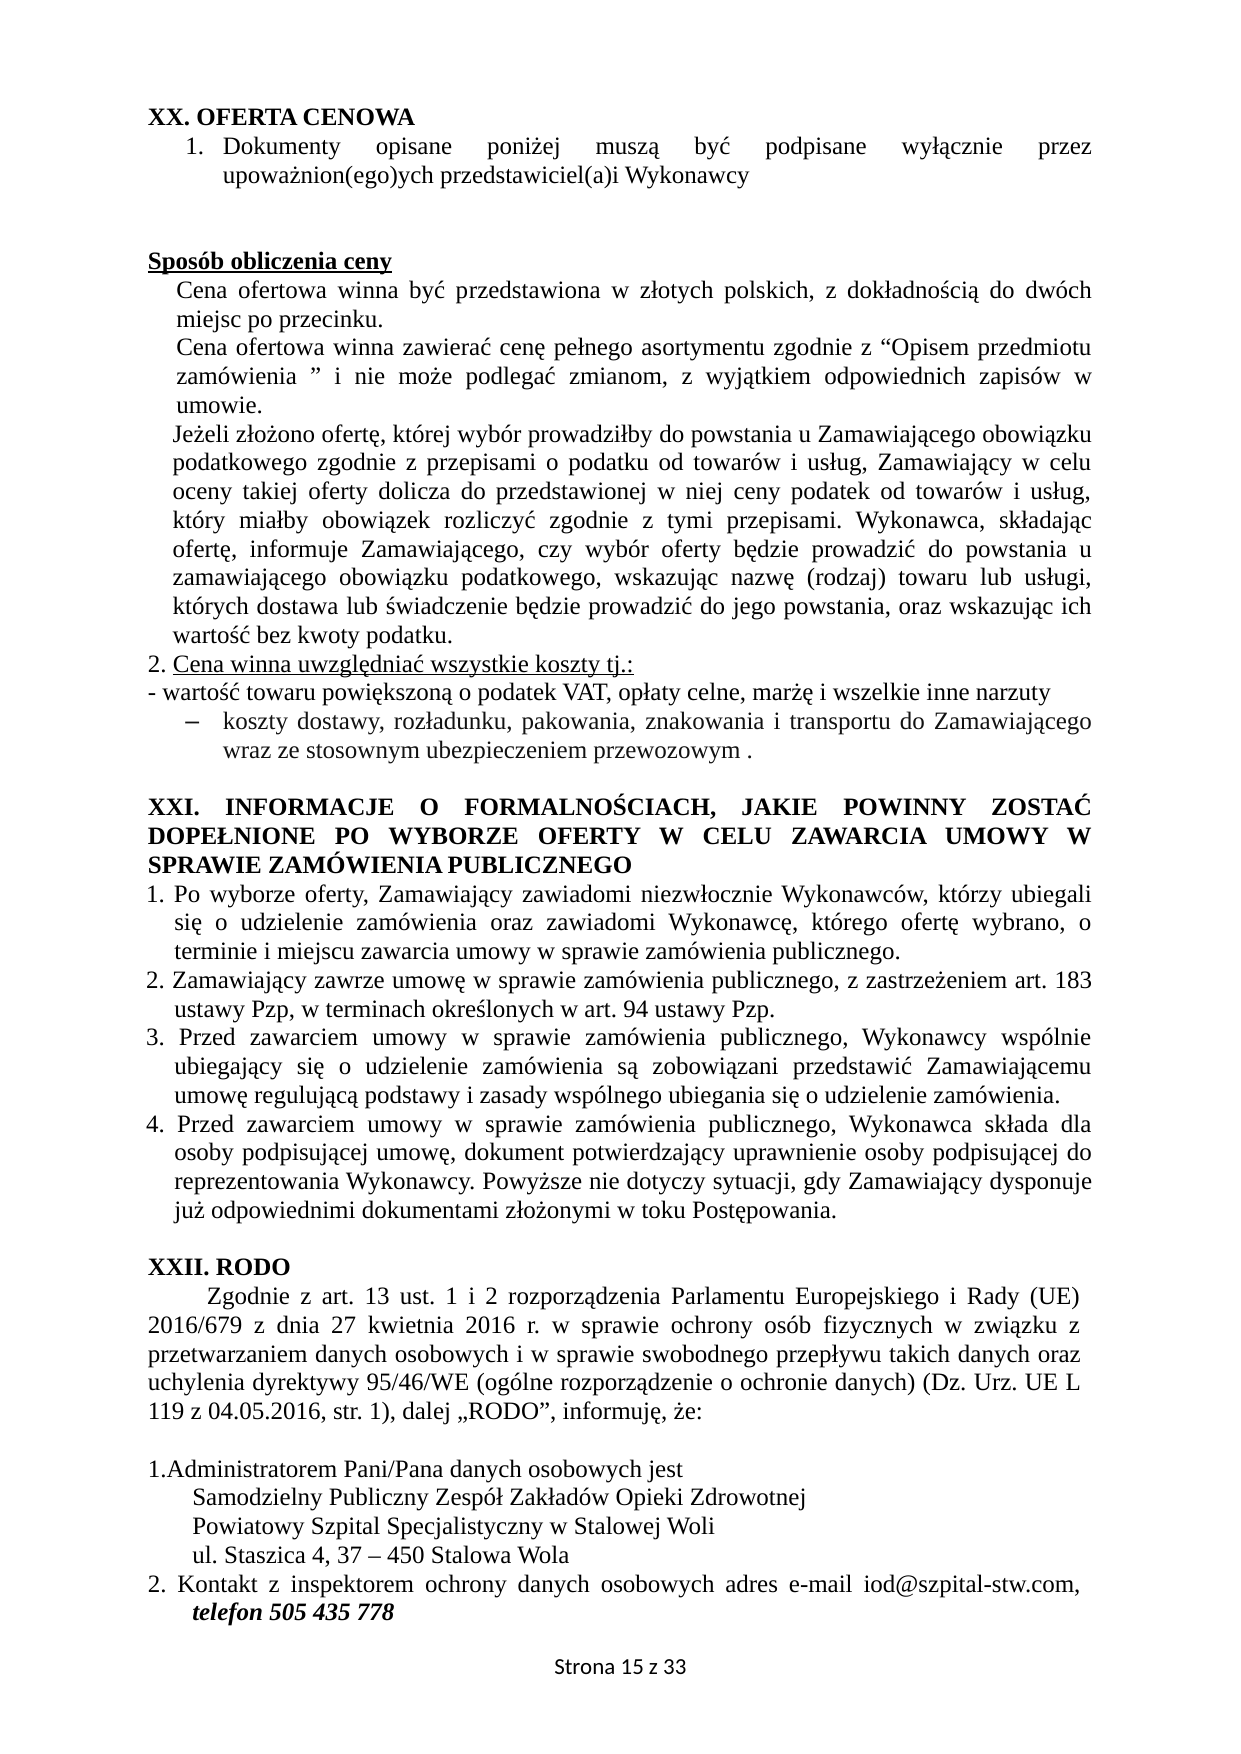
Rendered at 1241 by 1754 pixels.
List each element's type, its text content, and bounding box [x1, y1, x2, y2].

text Cena ofertowa winna zawierać cenę pełnego asortymentu zgodnie z “Opisem przedmiotu zamówienia ” i nie może podlegać zmianom, z wyjątkiem odpowiednich zapisów w umowie. [176, 332, 1093, 419]
text XXII. RODO [148, 1252, 1093, 1281]
text - wartość towaru powiększoną o podatek VAT, opłaty celne, marżę i wszelkie inne narzuty [148, 677, 1093, 706]
text 1. Po wyborze oferty, Zamawiający zawiadomi niezwłocznie Wykonawców, którzy ubiegali się o udzielenie zamówienia oraz zawiadomi Wykonawcę, którego ofertę wybrano, o terminie i miejscu zawarcia umowy w sprawie zamówienia publicznego. [146, 879, 1093, 965]
list Dokumenty opisane poniżej muszą być podpisane wyłącznie przez upoważnion(ego)ych przedstawiciel(a)i Wykonawcy [185, 131, 1093, 189]
text Sposób obliczenia ceny [148, 246, 1093, 275]
text Powiatowy Szpital Specjalistyczny w Stalowej Woli [192, 1511, 1093, 1540]
text 2. Kontakt z inspektorem ochrony danych osobowych adres e-mail iod@szpital-stw.com, telefon 505 435 778 [148, 1569, 1081, 1626]
text 4. Przed zawarciem umowy w sprawie zamówienia publicznego, Wykonawca składa dla osoby podpisującej umowę, dokument potwierdzający uprawnienie osoby podpisującej do reprezentowania Wykonawcy. Powyższe nie dotyczy sytuacji, gdy Zamawiający dysponuje już odpowiednimi dokumentami złożonymi w toku Postępowania. [146, 1109, 1093, 1224]
text Jeżeli złożono ofertę, której wybór prowadziłby do powstania u Zamawiającego obowiązku podatkowego zgodnie z przepisami o podatku od towarów i usług, Zamawiający w celu oceny takiej oferty dolicza do przedstawionej w niej ceny podatek od towarów i usług, który miałby obowiązek rozliczyć zgodnie z tymi przepisami. Wykonawca, składając ofertę, informuje Zamawiającego, czy wybór oferty będzie prowadzić do powstania u zamawiającego obowiązku podatkowego, wskazując nazwę (rodzaj) towaru lub usługi, których dostawa lub świadczenie będzie prowadzić do jego powstania, oraz wskazując ich wartość bez kwoty podatku. [172, 419, 1093, 649]
text 1.Administratorem Pani/Pana danych osobowych jest [148, 1425, 1081, 1482]
text Zgodnie z art. 13 ust. 1 i 2 rozporządzenia Parlamentu Europejskiego i Rady (UE) 2016/679 z dnia 27 kwietnia 2016 r. w sprawie ochrony osób fizycznych w związku z przetwarzaniem danych osobowych i w sprawie swobodnego przepływu takich danych oraz uchylenia dyrektywy 95/46/WE (ogólne rozporządzenie o ochronie danych) (Dz. Urz. UE L 119 z 04.05.2016, str. 1), dalej „RODO”, informuję, że: [148, 1281, 1081, 1425]
text 2. Cena winna uwzględniać wszystkie koszty tj.: [148, 649, 1093, 677]
text XXI. INFORMACJE O FORMALNOŚCIACH, JAKIE POWINNY ZOSTAĆ DOPEŁNIONE PO WYBORZE OFERTY W CELU ZAWARCIA UMOWY W SPRAWIE ZAMÓWIENIA PUBLICZNEGO [148, 792, 1093, 879]
text Cena ofertowa winna być przedstawiona w złotych polskich, z dokładnością do dwóch miejsc po przecinku. [176, 275, 1093, 332]
text 3. Przed zawarciem umowy w sprawie zamówienia publicznego, Wykonawcy wspólnie ubiegający się o udzielenie zamówienia są zobowiązani przedstawić Zamawiającemu umowę regulującą podstawy i zasady wspólnego ubiegania się o udzielenie zamówienia. [146, 1022, 1093, 1109]
text 2. Zamawiający zawrze umowę w sprawie zamówienia publicznego, z zastrzeżeniem art. 183 ustawy Pzp, w terminach określonych w art. 94 ustawy Pzp. [146, 965, 1093, 1022]
text Samodzielny Publiczny Zespół Zakładów Opieki Zdrowotnej [192, 1482, 1093, 1511]
text ul. Staszica 4, 37 – 450 Stalowa Wola [192, 1540, 1093, 1569]
list koszty dostawy, rozładunku, pakowania, znakowania i transportu do Zamawiającego wraz ze stosownym ubezpieczeniem przewozowym . [185, 706, 1093, 764]
text XX. OFERTA CENOWA [148, 102, 1093, 131]
